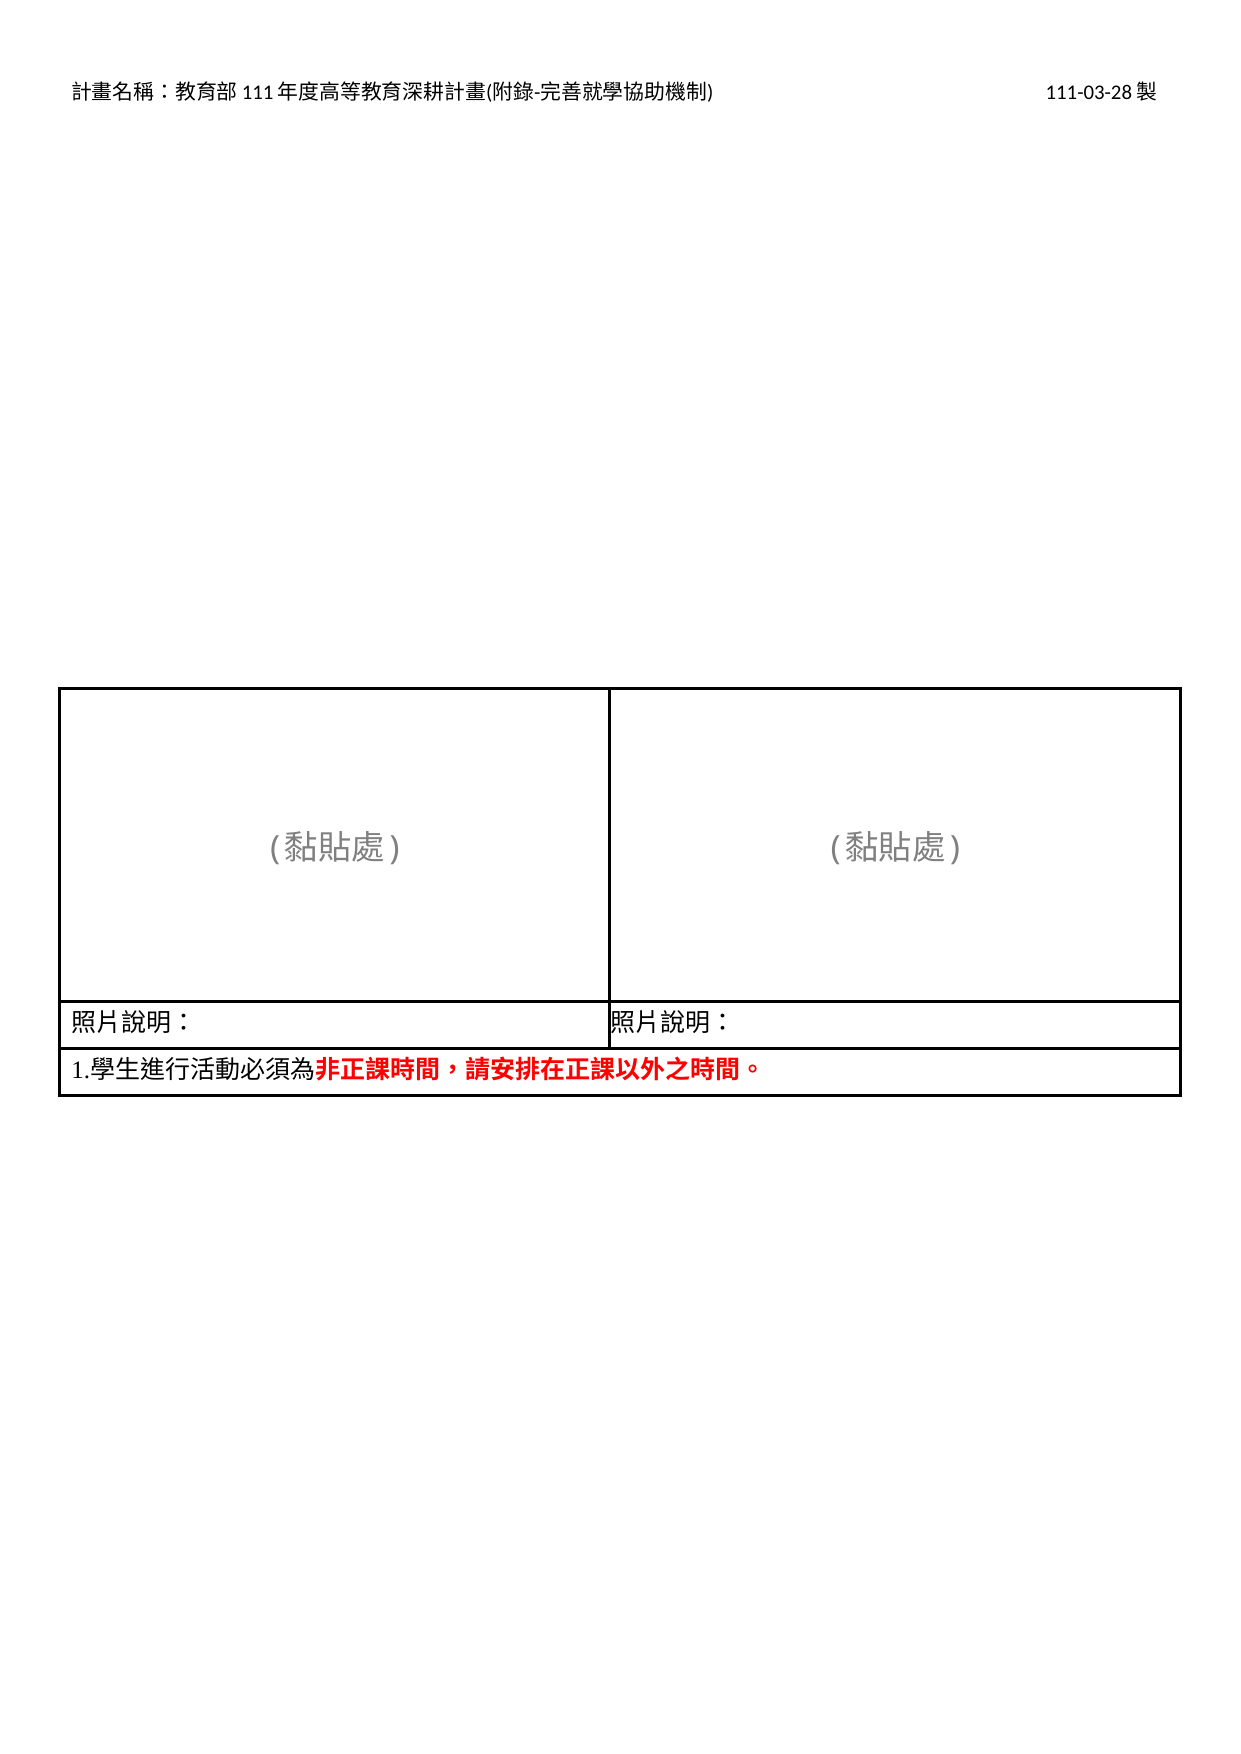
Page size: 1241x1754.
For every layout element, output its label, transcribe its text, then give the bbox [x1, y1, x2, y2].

table_cell (黏貼處) [61, 690, 608, 1000]
table_cell 照片說明： [611, 1003, 1179, 1047]
table_cell 照片說明： [61, 1003, 608, 1047]
table_cell 1.學生進行活動必須為非正課時間，請安排在正課以外之時間。 [61, 1050, 1179, 1093]
table_cell (黏貼處) [611, 690, 1179, 1000]
